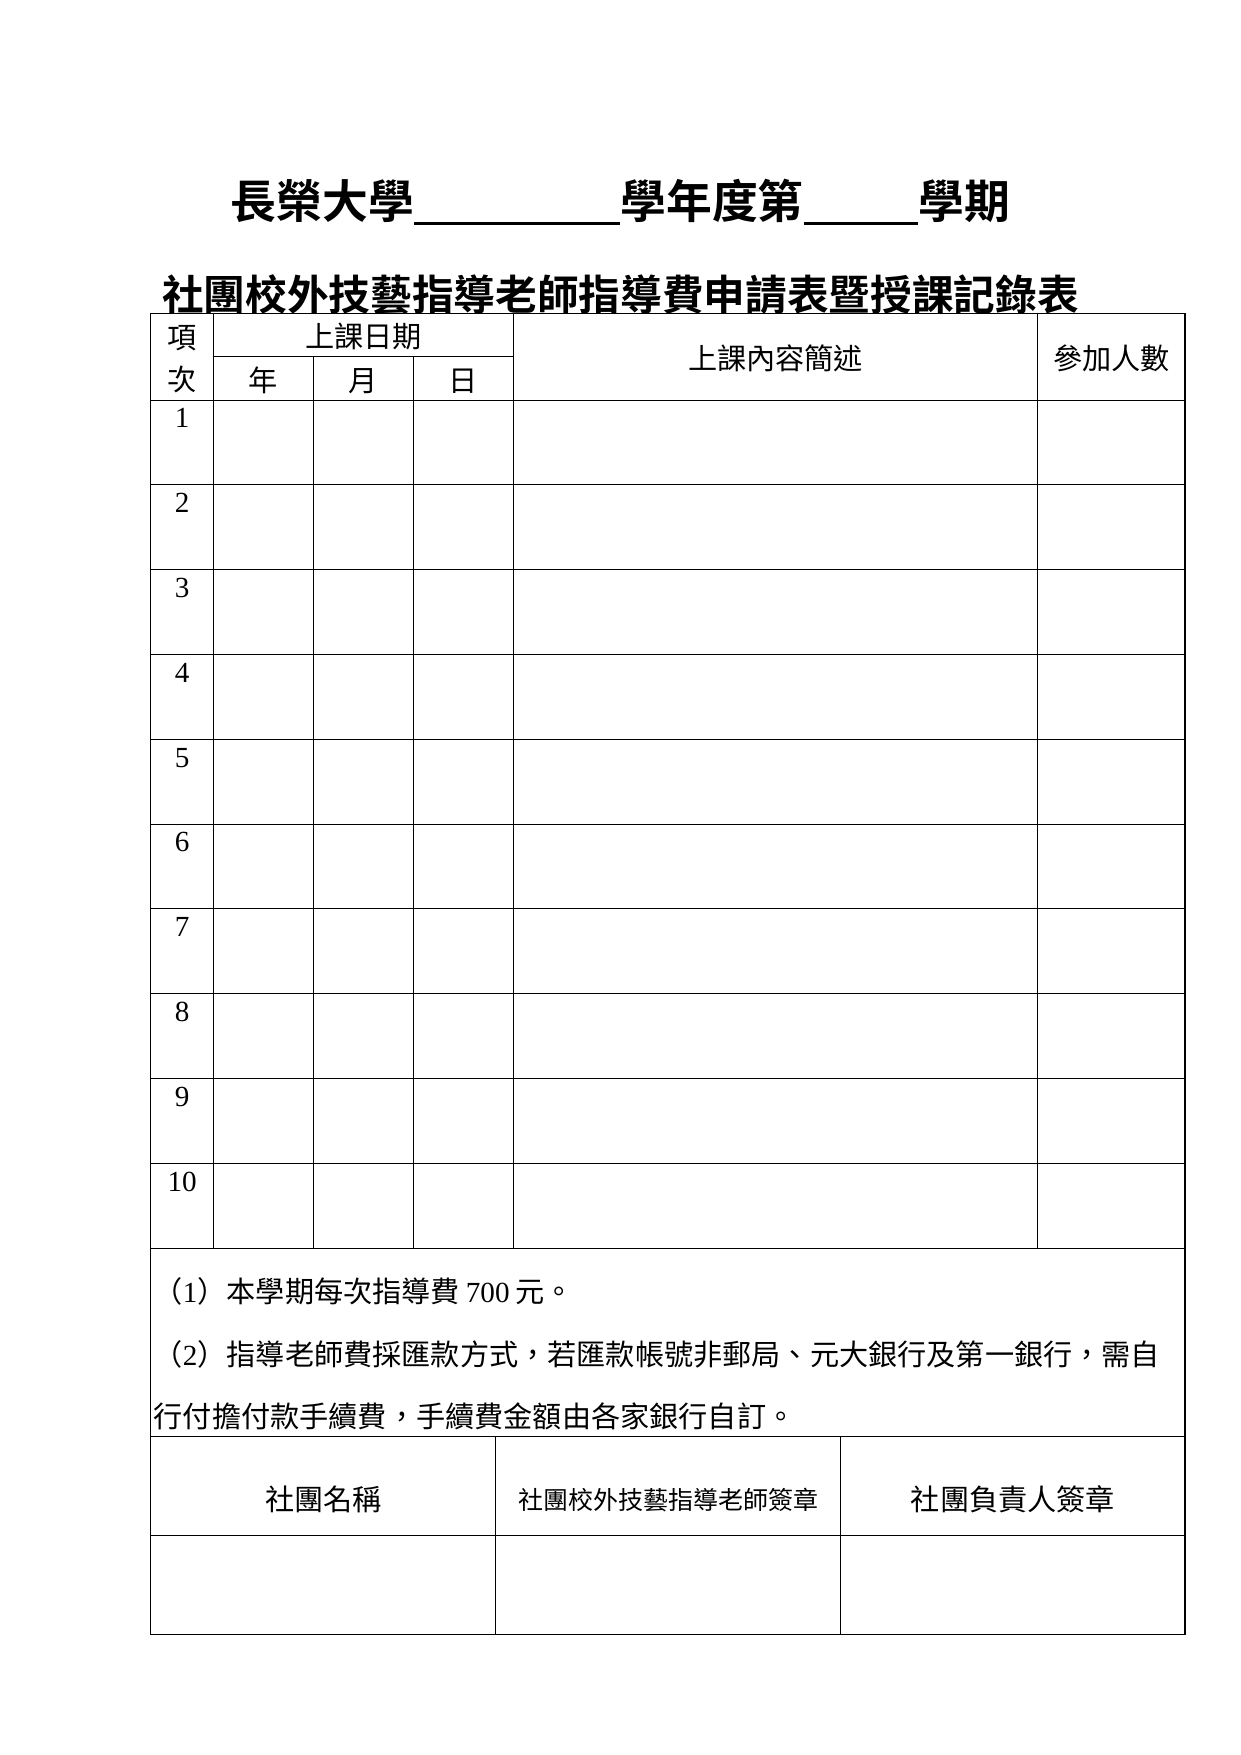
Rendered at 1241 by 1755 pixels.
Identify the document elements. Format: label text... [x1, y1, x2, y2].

table_cell [1038, 994, 1184, 1078]
table_cell [214, 655, 313, 739]
table_cell [314, 1079, 413, 1163]
table_cell [414, 570, 513, 654]
table_header 上課內容簡述 [514, 314, 1037, 399]
table_cell 3 [151, 570, 213, 654]
table_cell 10 [151, 1164, 213, 1247]
table_cell 日 [414, 357, 513, 399]
table_cell [496, 1536, 840, 1634]
table_cell [314, 485, 413, 569]
table_cell [1038, 401, 1184, 484]
table_cell 7 [151, 909, 213, 993]
table_cell [314, 909, 413, 993]
table_cell [514, 994, 1037, 1078]
table_cell [514, 740, 1037, 823]
table_cell 社團名稱 [151, 1437, 495, 1535]
table_cell 月 [314, 357, 413, 399]
table_cell [1038, 740, 1184, 823]
table_cell [1038, 1164, 1184, 1247]
table_cell [314, 401, 413, 484]
table_cell [214, 401, 313, 484]
table_cell [314, 994, 413, 1078]
table_cell （1）本學期每次指導費700元。 （2）指導老師費採匯款方式，若匯款帳號非郵局、元大銀行及第一銀行，需自行付擔付款手續費，手續費金額由各家銀行自訂。 [151, 1249, 1184, 1436]
table_cell [214, 1164, 313, 1247]
table_cell 社團校外技藝指導老師簽章 [496, 1437, 840, 1535]
table_cell [514, 570, 1037, 654]
table_cell [414, 485, 513, 569]
table_cell [414, 825, 513, 908]
table_header 參加人數 [1038, 314, 1184, 399]
table_cell [514, 825, 1037, 908]
table_cell [1038, 825, 1184, 908]
table_cell [1038, 909, 1184, 993]
table_cell [1038, 570, 1184, 654]
table_cell 5 [151, 740, 213, 823]
table_cell [314, 825, 413, 908]
table_cell [314, 570, 413, 654]
table_cell [414, 740, 513, 823]
table_cell [214, 570, 313, 654]
table_cell [1038, 1079, 1184, 1163]
table_cell [1038, 655, 1184, 739]
table_cell [214, 485, 313, 569]
table_header 項次 [151, 314, 213, 399]
table_cell [314, 655, 413, 739]
table_cell [214, 909, 313, 993]
table_cell [514, 401, 1037, 484]
table_cell [314, 1164, 413, 1247]
table_cell [514, 655, 1037, 739]
table_cell [841, 1536, 1184, 1634]
table_cell [314, 740, 413, 823]
table_cell [214, 994, 313, 1078]
table_cell 8 [151, 994, 213, 1078]
table_cell [514, 1079, 1037, 1163]
table_cell 社團負責人簽章 [841, 1437, 1184, 1535]
table_cell [151, 1536, 495, 1634]
table_cell [214, 1079, 313, 1163]
text 社團校外技藝指導老師指導費申請表暨授課記錄表 [148, 250, 1093, 313]
table_cell [214, 825, 313, 908]
table_cell [414, 655, 513, 739]
table_cell [414, 909, 513, 993]
table_cell 1 [151, 401, 213, 484]
table_cell 4 [151, 655, 213, 739]
table_cell [414, 994, 513, 1078]
table_cell [1038, 485, 1184, 569]
table_cell [414, 1164, 513, 1247]
table_cell [414, 1079, 513, 1163]
table_header 上課日期 [214, 314, 513, 356]
table_cell 年 [214, 357, 313, 399]
table_cell 9 [151, 1079, 213, 1163]
table_cell [414, 401, 513, 484]
table_cell 2 [151, 485, 213, 569]
table_cell [514, 485, 1037, 569]
table_cell [514, 1164, 1037, 1247]
table_cell [214, 740, 313, 823]
table_cell [514, 909, 1037, 993]
text 長榮大學 學年度第 學期 [148, 125, 1093, 250]
table_cell 6 [151, 825, 213, 908]
